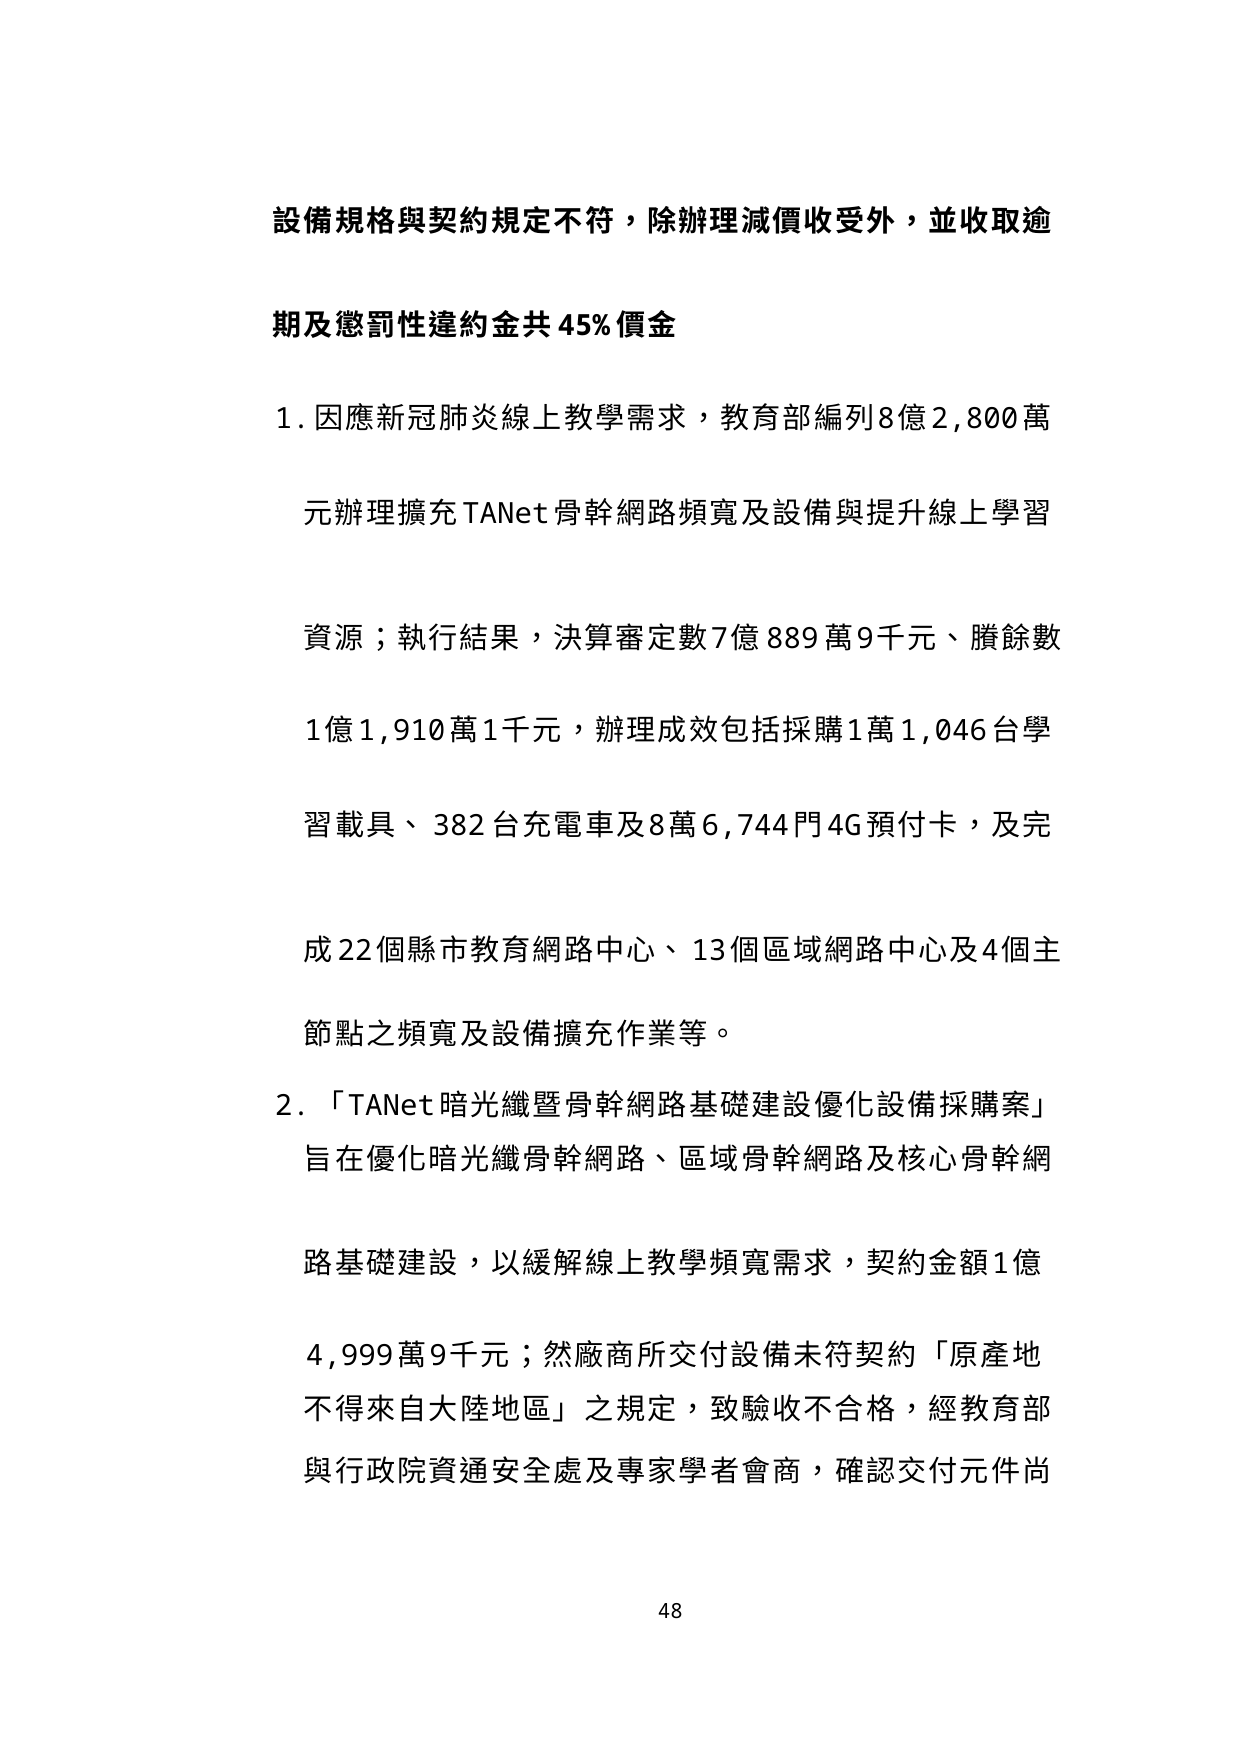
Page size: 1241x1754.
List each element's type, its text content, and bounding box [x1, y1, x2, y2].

text 1.因應新冠肺炎線上教學需求，教育部編列8億2,800萬元辦理擴充TANet骨幹網路頻寬及設備與提升線上學習資源；執行結果，決算審定數7億889萬9千元、賸餘數1億1,910萬1千元，辦理成效包括採購1萬1,046台學習載具、382台充電車及8萬6,744門4G預付卡，及完成22個縣市教育網路中心、13個區域網路中心及4個主節點之頻寬及設備擴充作業等。 [266, 365, 1063, 1052]
text 2.「TANet暗光纖暨骨幹網路基礎建設優化設備採購案」旨在優化暗光纖骨幹網路、區域骨幹網路及核心骨幹網路基礎建設，以緩解線上教學頻寬需求，契約金額1億4,999萬9千元；然廠商所交付設備未符契約「原產地不得來自大陸地區」之規定，致驗收不合格，經教育部與行政院資通安全處及專家學者會商，確認交付元件尚 [266, 1052, 1063, 1490]
text 設備規格與契約規定不符，除辦理減價收受外，並收取逾期及懲罰性違約金共45%價金 [236, 177, 1063, 365]
